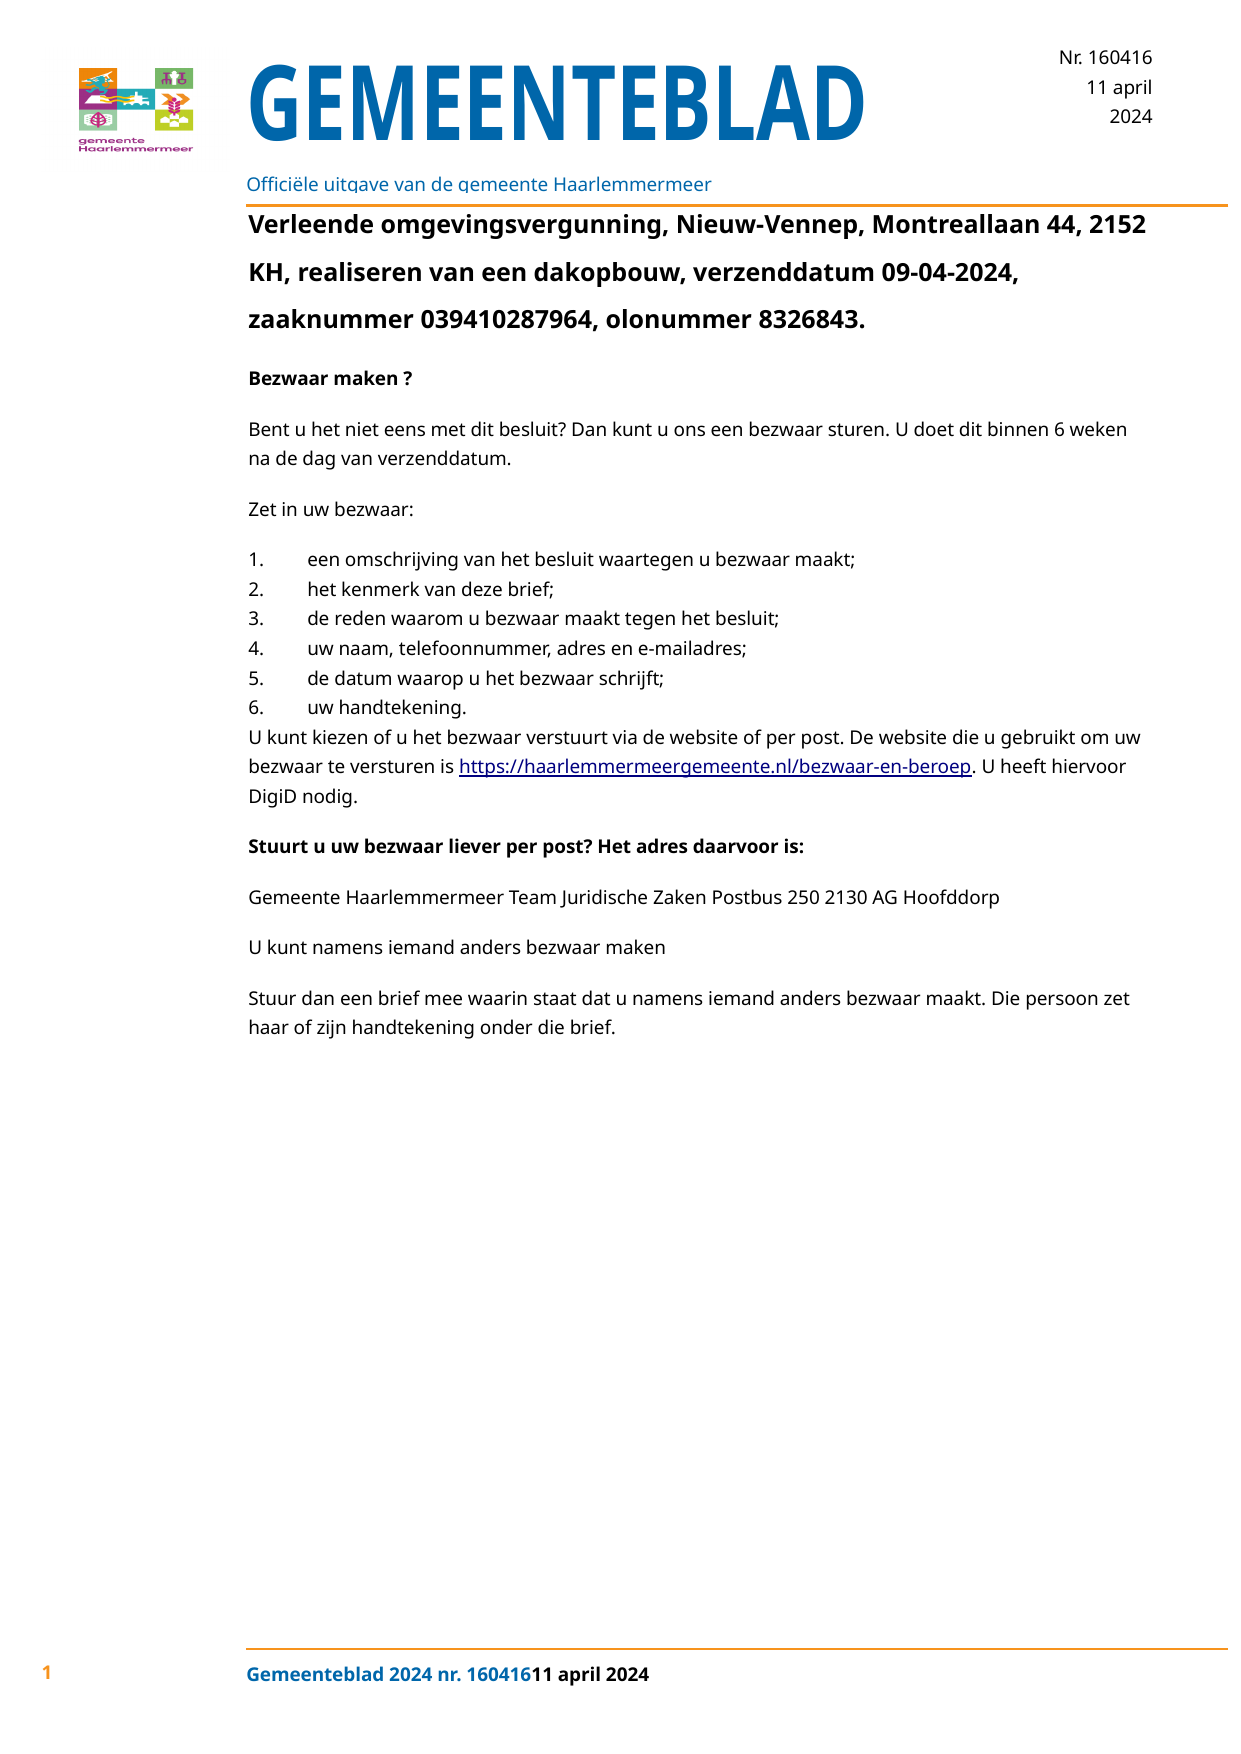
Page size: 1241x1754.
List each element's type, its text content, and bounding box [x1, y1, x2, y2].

list het kenmerk van deze brief; [248, 576, 1152, 602]
text Bent u het niet eens met dit besluit? Dan kunt u ons een bezwaar sturen. U doet dit binnen 6 weken na de dag van verzenddatum. [248, 416, 1152, 471]
text Stuurt u uw bezwaar liever per post? Het adres daarvoor is: [248, 833, 1152, 859]
list een omschrijving van het besluit waartegen u bezwaar maakt; [248, 546, 1152, 572]
text Gemeente Haarlemmermeer Team Juridische Zaken Postbus 250 2130 AG Hoofddorp [248, 884, 1152, 909]
text Verleende omgevingsvergunning, Nieuw-Vennep, Montreallaan 44, 2152 KH, realiseren van een dakopbouw, verzenddatum 09-04-2024, zaaknummer 039410287964, olonummer 8326843. [248, 207, 1152, 336]
text Stuur dan een brief mee waarin staat dat u namens iemand anders bezwaar maakt. Die persoon zet haar of zijn handtekening onder die brief. [248, 985, 1152, 1040]
text Bezwaar maken ? [248, 366, 1152, 391]
list de datum waarop u het bezwaar schrijft; [248, 665, 1152, 690]
list uw naam, telefoonnummer, adres en e-mailadres; [248, 635, 1152, 661]
list de reden waarom u bezwaar maakt tegen het besluit; [248, 606, 1152, 631]
text Zet in uw bezwaar: [248, 496, 1152, 522]
picture [41, 47, 231, 172]
text U kunt kiezen of u het bezwaar verstuurt via de website of per post. De website die u gebruikt om uw bezwaar te versturen is https://haarlemmermeergemeente.nl/bezwaar-en-beroep. U heeft hiervoor DigiD nodig. [248, 724, 1152, 809]
text U kunt namens iemand anders bezwaar maken [248, 934, 1152, 960]
list uw handtekening. [248, 694, 1152, 720]
